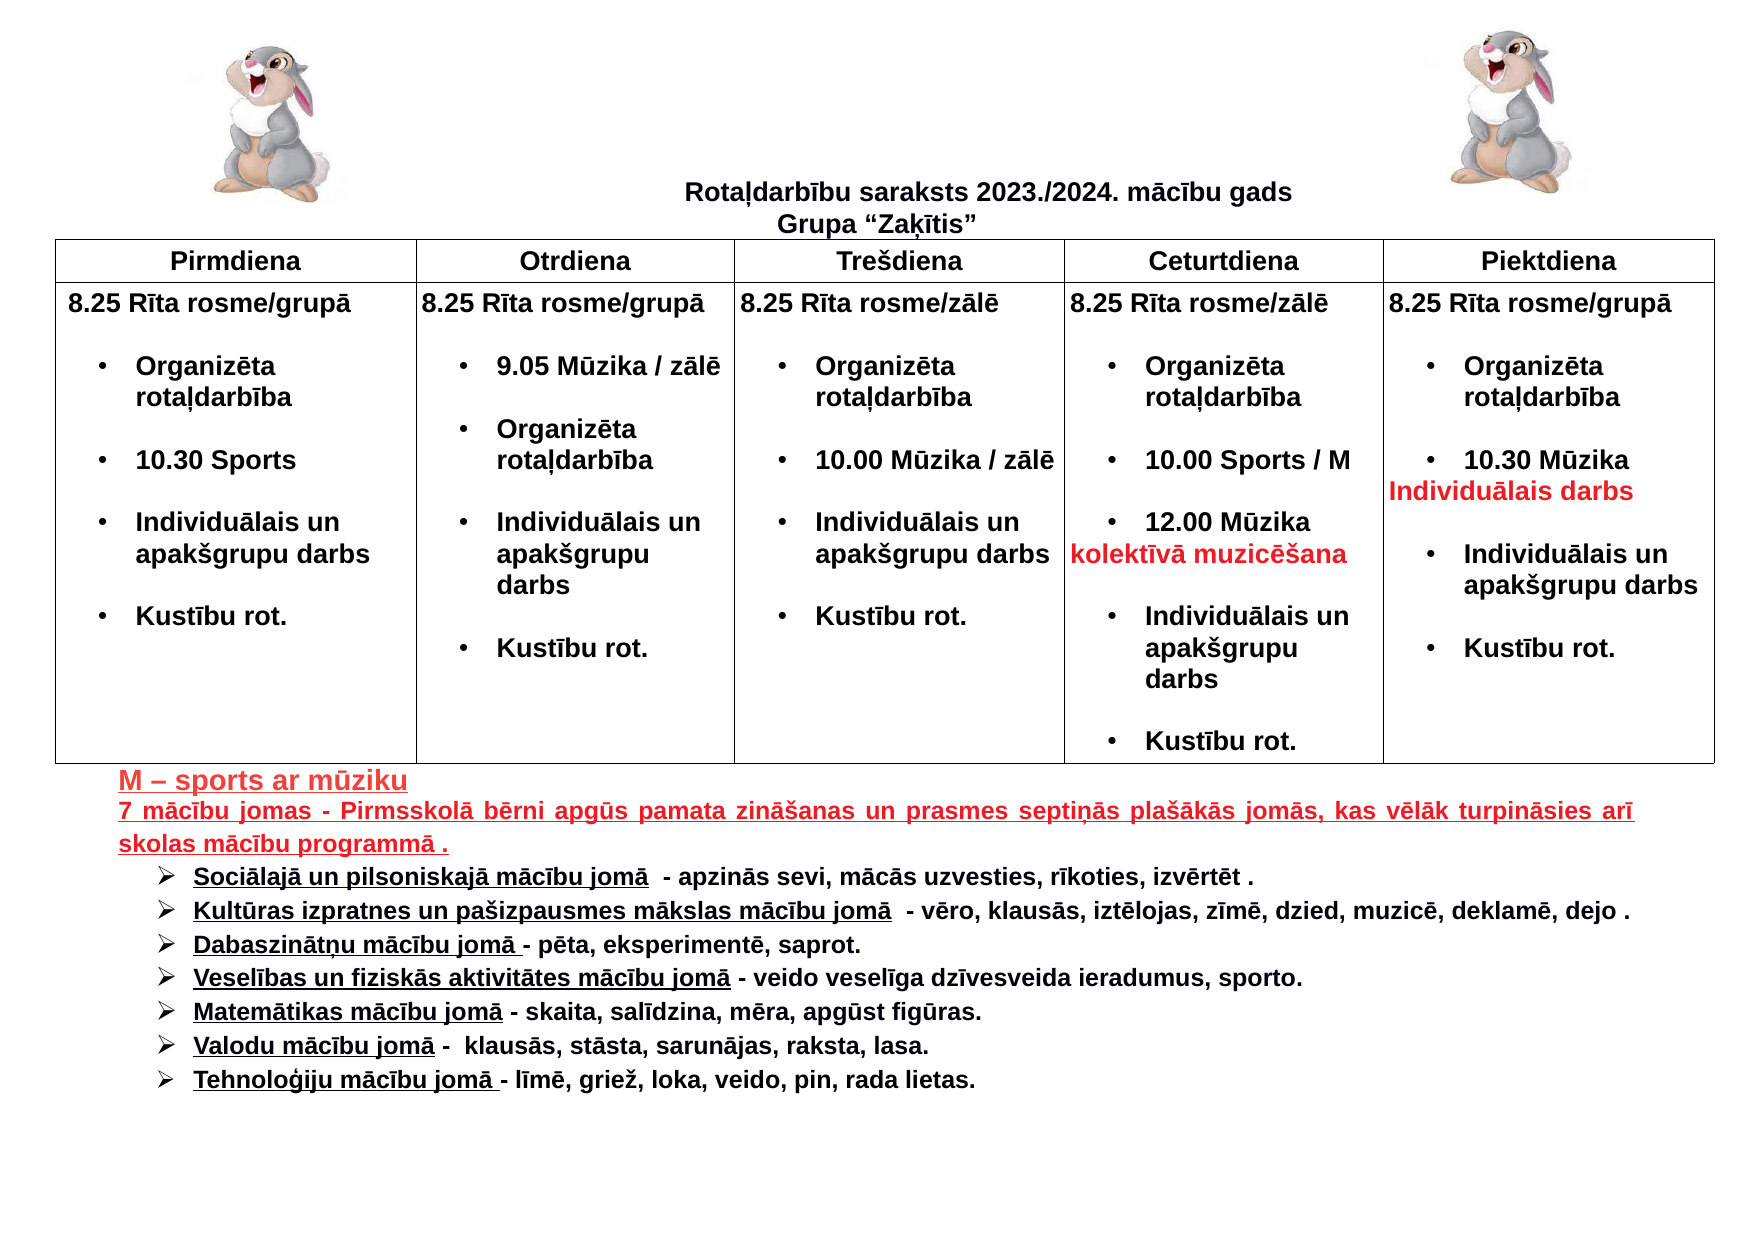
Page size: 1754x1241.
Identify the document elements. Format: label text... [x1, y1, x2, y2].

list Kultūras izpratnes un pašizpausmes mākslas mācību jomā - vēro, klausās, iztēlojas, zīmē, dzied, muzicē, deklamē, dejo . [156, 896, 1636, 925]
text Rotaļdarbību saraksts 2023./2024. mācību gads [118, 176, 1636, 208]
table_cell 8.25 Rīta rosme/zālē Organizēta rotaļdarbība 10.00 Mūzika / zālē Individuālais un apakšgrupu darbs Kustību rot. [735, 283, 1064, 762]
list Valodu mācību jomā - klausās, stāsta, sarunājas, raksta, lasa. [156, 1031, 1636, 1060]
table_cell 8.25 Rīta rosme/grupā 9.05 Mūzika / zālē Organizēta rotaļdarbība Individuālais un apakšgrupu darbs Kustību rot. [417, 283, 734, 762]
table_cell 8.25 Rīta rosme/zālē Organizēta rotaļdarbība 10.00 Sports / M 12.00 Mūzika kolektīvā muzicēšana Individuālais un apakšgrupu darbs Kustību rot. [1065, 283, 1383, 762]
list Tehnoloģiju mācību jomā - līmē, griež, loka, veido, pin, rada lietas. [156, 1065, 1636, 1093]
table_cell 8.25 Rīta rosme/grupā Organizēta rotaļdarbība 10.30 Mūzika Individuālais darbs Individuālais un apakšgrupu darbs Kustību rot. [1384, 283, 1714, 762]
table_header Pirmdiena [56, 240, 416, 282]
table_cell 8.25 Rīta rosme/grupā Organizēta rotaļdarbība 10.30 Sports Individuālais un apakšgrupu darbs Kustību rot. [56, 283, 416, 762]
picture [1422, 19, 1591, 194]
table_header Trešdiena [735, 240, 1064, 282]
list Sociālajā un pilsoniskajā mācību jomā - apzinās sevi, mācās uzvesties, rīkoties, izvērtēt . [156, 862, 1636, 892]
list Matemātikas mācību jomā - skaita, salīdzina, mēra, apgūst figūras. [156, 997, 1636, 1027]
text M – sports ar mūziku [118, 764, 1636, 796]
table_header Ceturtdiena [1065, 240, 1383, 282]
table_header Piektdiena [1384, 240, 1714, 282]
picture [186, 35, 349, 203]
list Veselības un fiziskās aktivitātes mācību jomā - veido veselīga dzīvesveida ieradumus, sporto. [156, 963, 1636, 993]
list Dabaszinātņu mācību jomā - pēta, eksperimentē, saprot. [156, 930, 1636, 959]
text Grupa “Zaķītis” [118, 208, 1636, 239]
text 7 mācību jomas - Pirmsskolā bērni apgūs pamata zināšanas un prasmes septiņās plašākās jomās, kas vēlāk turpināsies arī skolas mācību programmā . [118, 796, 1636, 858]
table_header Otrdiena [417, 240, 734, 282]
